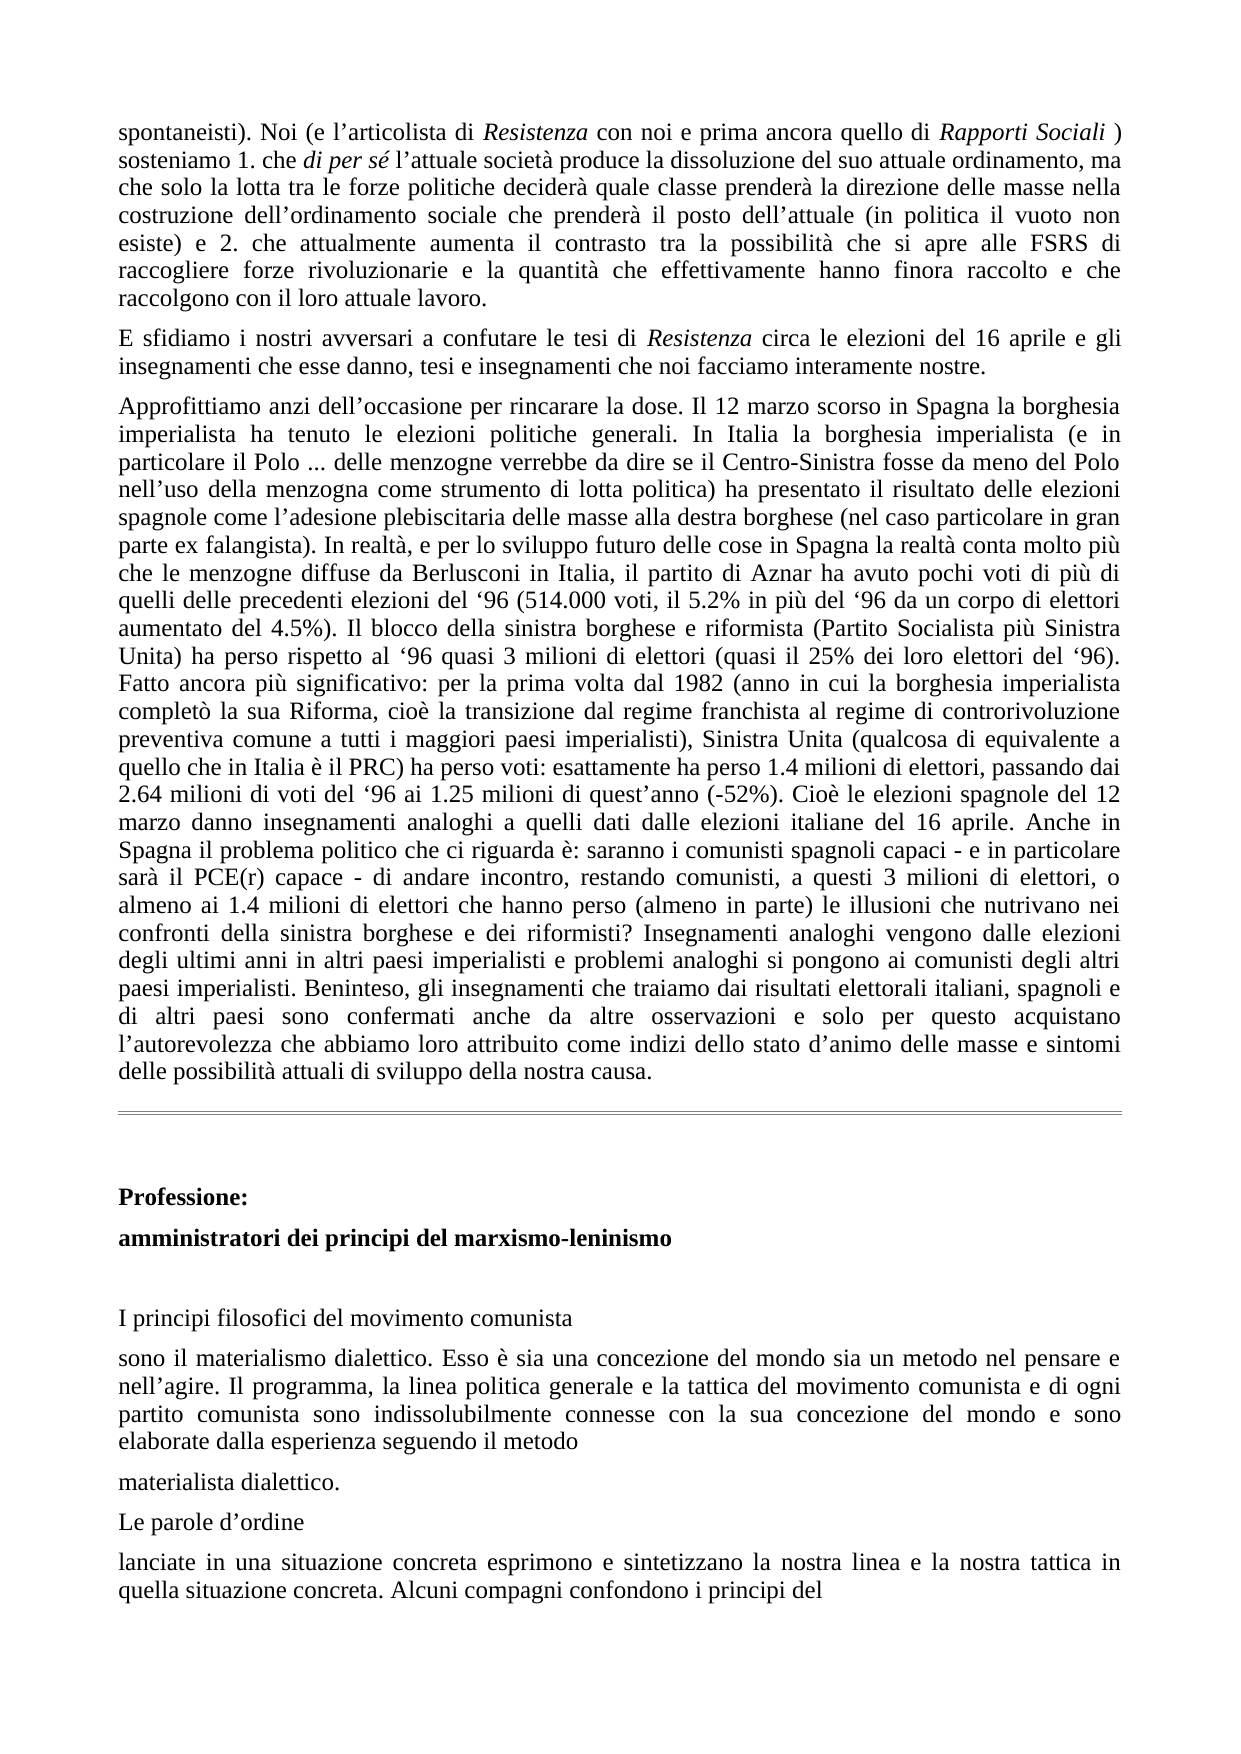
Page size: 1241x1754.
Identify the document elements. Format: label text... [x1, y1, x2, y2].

text Approfittiamo anzi dell’occasione per rincarare la dose. Il 12 marzo scorso in Spagna la borghesia imperialista ha tenuto le elezioni politiche generali. In Italia la borghesia imperialista (e in particolare il Polo ... delle menzogne verrebbe da dire se il Centro-Sinistra fosse da meno del Polo nell’uso della menzogna come strumento di lotta politica) ha presentato il risultato delle elezioni spagnole come l’adesione plebiscitaria delle masse alla destra borghese (nel caso particolare in gran parte ex falangista). In realtà, e per lo sviluppo futuro delle cose in Spagna la realtà conta molto più che le menzogne diffuse da Berlusconi in Italia, il partito di Aznar ha avuto pochi voti di più di quelli delle precedenti elezioni del ‘96 (514.000 voti, il 5.2% in più del ‘96 da un corpo di elettori aumentato del 4.5%). Il blocco della sinistra borghese e riformista (Partito Socialista più Sinistra Unita) ha perso rispetto al ‘96 quasi 3 milioni di elettori (quasi il 25% dei loro elettori del ‘96). Fatto ancora più significativo: per la prima volta dal 1982 (anno in cui la borghesia imperialista completò la sua Riforma, cioè la transizione dal regime franchista al regime di controrivoluzione preventiva comune a tutti i maggiori paesi imperialisti), Sinistra Unita (qualcosa di equivalente a quello che in Italia è il PRC) ha perso voti: esattamente ha perso 1.4 milioni di elettori, passando dai 2.64 milioni di voti del ‘96 ai 1.25 milioni di quest’anno (-52%). Cioè le elezioni spagnole del 12 marzo danno insegnamenti analoghi a quelli dati dalle elezioni italiane del 16 aprile. Anche in Spagna il problema politico che ci riguarda è: saranno i comunisti spagnoli capaci - e in particolare sarà il PCE(r) capace - di andare incontro, restando comunisti, a questi 3 milioni di elettori, o almeno ai 1.4 milioni di elettori che hanno perso (almeno in parte) le illusioni che nutrivano nei confronti della sinistra borghese e dei riformisti? Insegnamenti analoghi vengono dalle elezioni degli ultimi anni in altri paesi imperialisti e problemi analoghi si pongono ai comunisti degli altri paesi imperialisti. Beninteso, gli insegnamenti che traiamo dai risultati elettorali italiani, spagnoli e di altri paesi sono confermati anche da altre osservazioni e solo per questo acquistano l’autorevolezza che abbiamo loro attribuito come indizi dello stato d’animo delle masse e sintomi delle possibilità attuali di sviluppo della nostra causa. [118, 392, 1122, 1085]
text E sfidiamo i nostri avversari a confutare le tesi di Resistenza circa le elezioni del 16 aprile e gli insegnamenti che esse danno, tesi e insegnamenti che noi facciamo interamente nostre. [118, 324, 1122, 380]
text materialista dialettico. [118, 1468, 1122, 1495]
text lanciate in una situazione concreta esprimono e sintetizzano la nostra linea e la nostra tattica in quella situazione concreta. Alcuni compagni confondono i principi del [118, 1548, 1122, 1603]
text Professione: [118, 1183, 1122, 1211]
text amministratori dei principi del marxismo-leninismo [118, 1224, 1122, 1251]
text spontaneisti). Noi (e l’articolista di Resistenza con noi e prima ancora quello di Rapporti Sociali ) sosteniamo 1. che di per sé l’attuale società produce la dissoluzione del suo attuale ordinamento, ma che solo la lotta tra le forze politiche deciderà quale classe prenderà la direzione delle masse nella costruzione dell’ordinamento sociale che prenderà il posto dell’attuale (in politica il vuoto non esiste) e 2. che attualmente aumenta il contrasto tra la possibilità che si apre alle FSRS di raccogliere forze rivoluzionarie e la quantità che effettivamente hanno finora raccolto e che raccolgono con il loro attuale lavoro. [118, 118, 1122, 312]
text I principi filosofici del movimento comunista [118, 1304, 1122, 1332]
text sono il materialismo dialettico. Esso è sia una concezione del mondo sia un metodo nel pensare e nell’agire. Il programma, la linea politica generale e la tattica del movimento comunista e di ogni partito comunista sono indissolubilmente connesse con la sua concezione del mondo e sono elaborate dalla esperienza seguendo il metodo [118, 1344, 1122, 1455]
text Le parole d’ordine [118, 1508, 1122, 1536]
